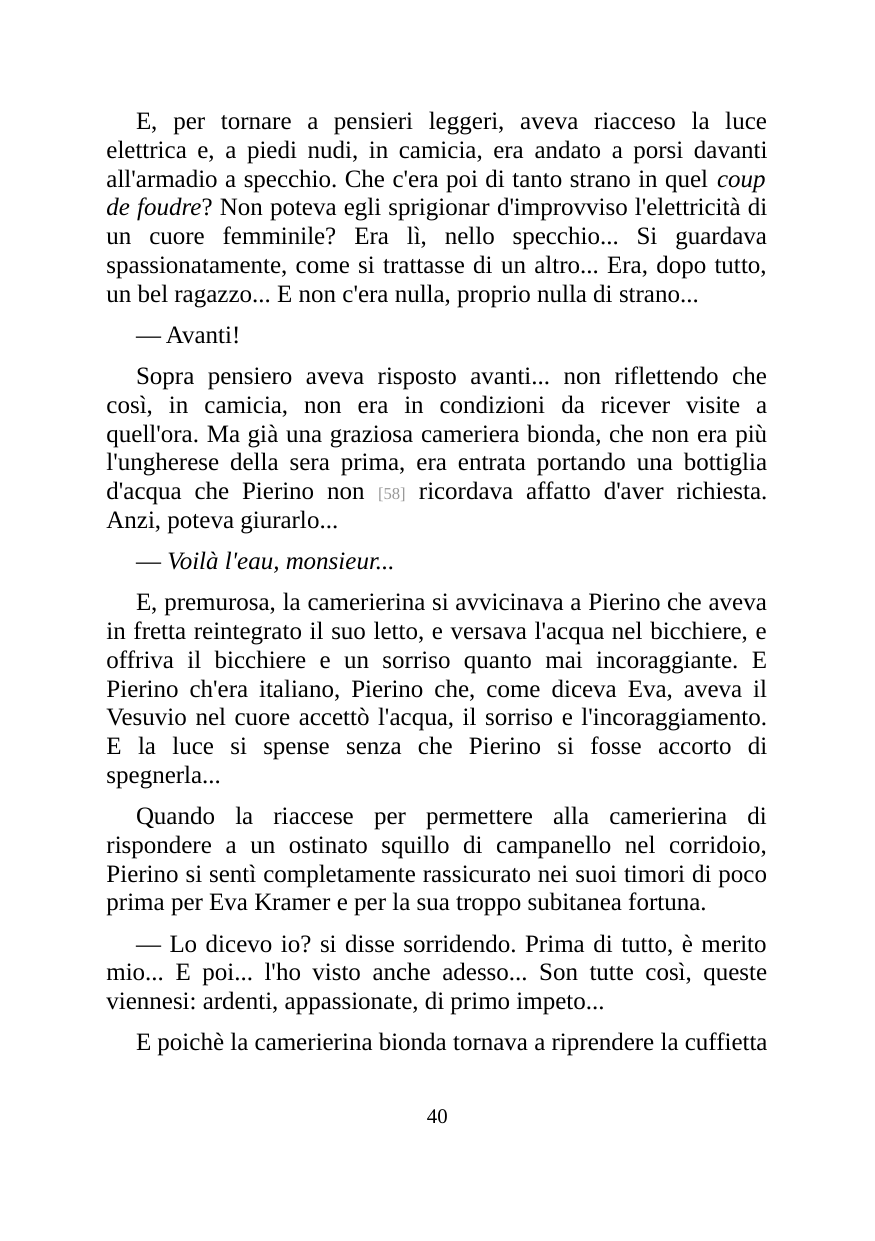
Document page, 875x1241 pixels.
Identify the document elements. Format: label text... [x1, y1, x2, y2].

text E, per tornare a pensieri leggeri, aveva riacceso la luce elettrica e, a piedi nudi, in camicia, era andato a porsi davanti all'armadio a specchio. Che c'era poi di tanto strano in quel coup de foudre? Non poteva egli sprigionar d'improvviso l'elettricità di un cuore femminile? Era lì, nello specchio... Si guardava spassionatamente, come si trattasse di un altro... Era, dopo tutto, un bel ragazzo... E non c'era nulla, proprio nulla di strano... [106, 106, 768, 307]
text E, premurosa, la camerierina si avvicinava a Pierino che aveva in fretta reintegrato il suo letto, e versava l'acqua nel bicchiere, e offriva il bicchiere e un sorriso quanto mai incoraggiante. E Pierino ch'era italiano, Pierino che, come diceva Eva, aveva il Vesuvio nel cuore accettò l'acqua, il sorriso e l'incoraggiamento. E la luce si spense senza che Pierino si fosse accorto di spegnerla... [106, 587, 768, 789]
text Sopra pensiero aveva risposto avanti... non riflettendo che così, in camicia, non era in condizioni da ricever visite a quell'ora. Ma già una graziosa cameriera bionda, che non era più l'ungherese della sera prima, era entrata portando una bottiglia d'acqua che Pierino non [58] ricordava affatto d'aver richiesta. Anzi, poteva giurarlo... [106, 361, 768, 534]
text E poichè la camerierina bionda tornava a riprendere la cuffietta [106, 1027, 768, 1056]
text Quando la riaccese per permettere alla camerierina di rispondere a un ostinato squillo di campanello nel corridoio, Pierino si sentì completamente rassicurato nei suoi timori di poco prima per Eva Kramer e per la sua troppo subitanea fortuna. [106, 801, 768, 916]
text — Avanti! [106, 320, 768, 349]
text — Lo dicevo io? si disse sorridendo. Prima di tutto, è merito mio... E poi... l'ho visto anche adesso... Son tutte così, queste viennesi: ardenti, appassionate, di primo impeto... [106, 929, 768, 1015]
text — Voilà l'eau, monsieur... [106, 546, 768, 575]
